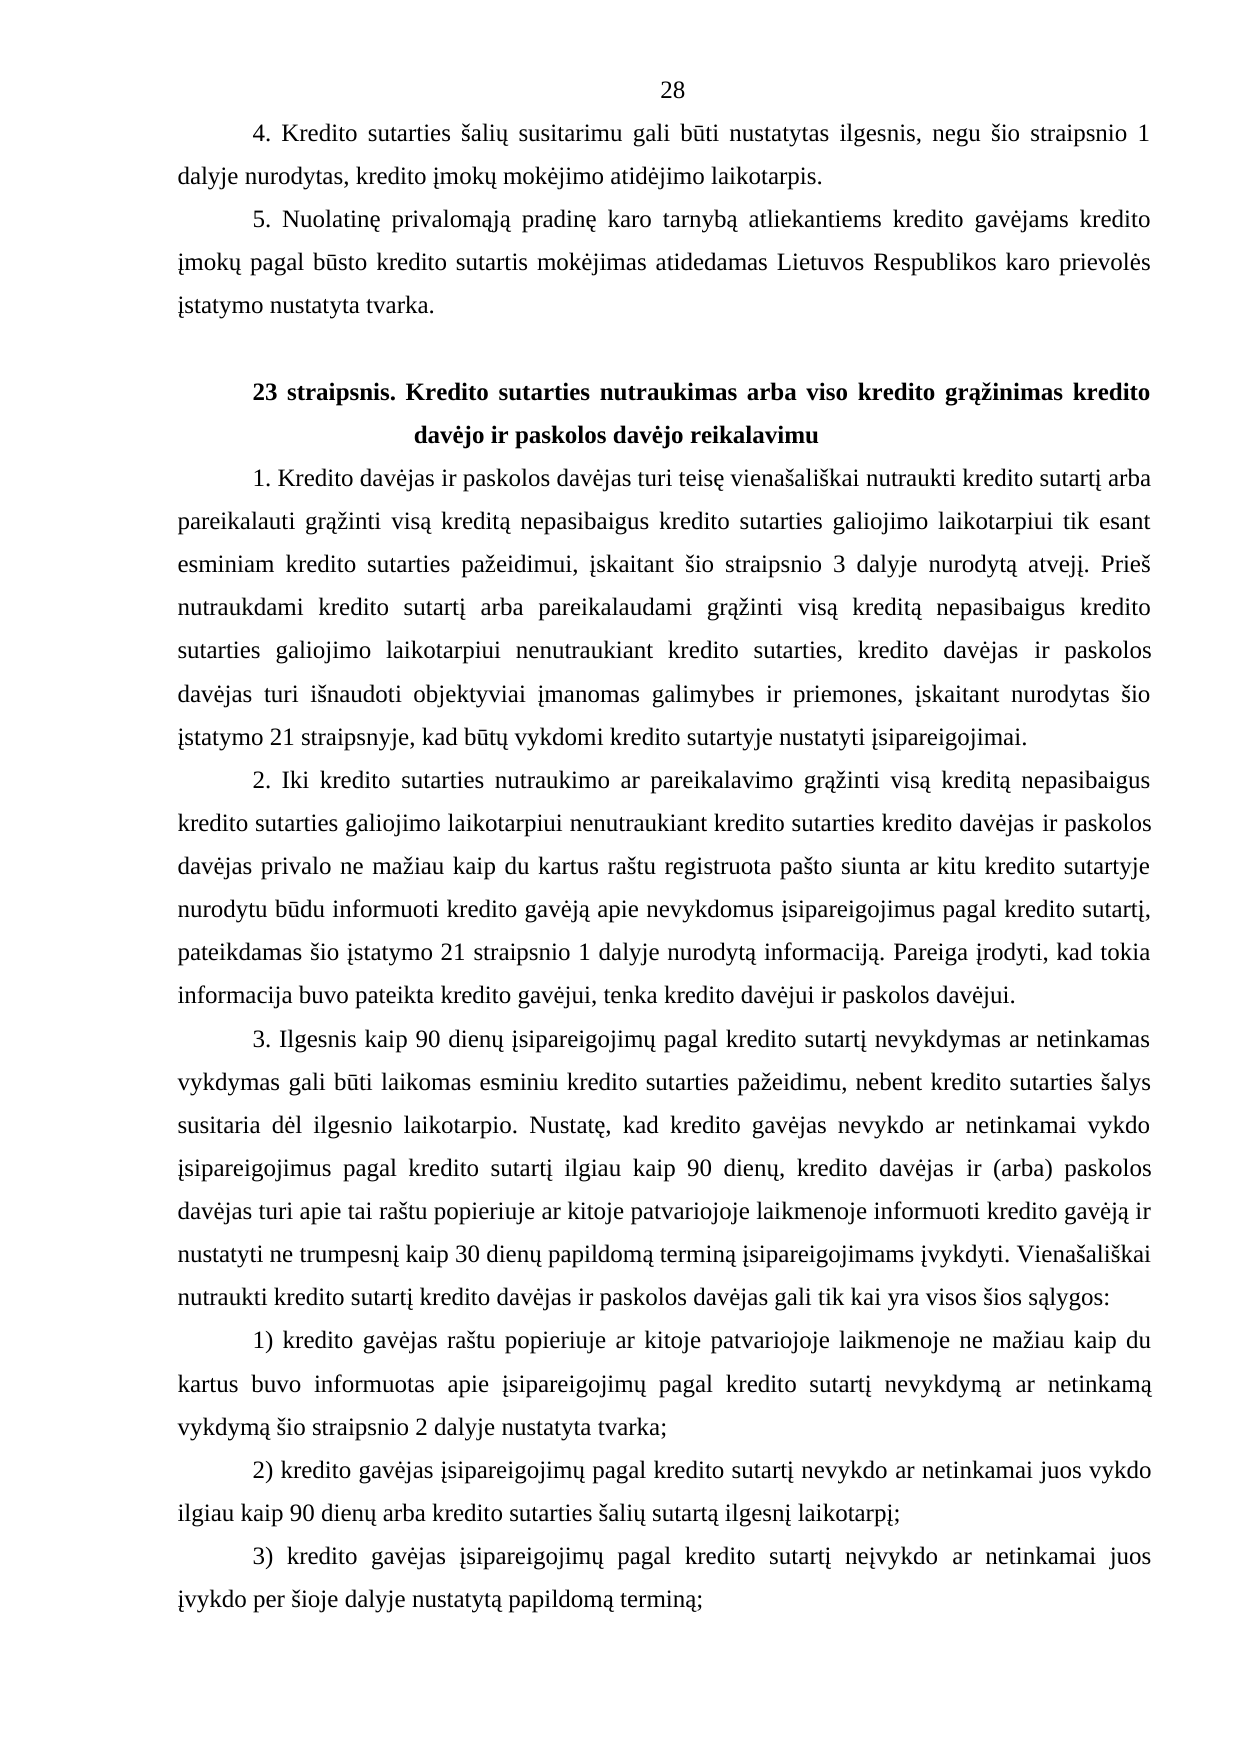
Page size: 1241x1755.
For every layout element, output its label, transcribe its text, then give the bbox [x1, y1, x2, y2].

text 4. Kredito sutarties šalių susitarimu gali būti nustatytas ilgesnis, negu šio straipsnio 1 dalyje nurodytas, kredito įmokų mokėjimo atidėjimo laikotarpis. [177, 118, 1152, 190]
text 3. Ilgesnis kaip 90 dienų įsipareigojimų pagal kredito sutartį nevykdymas ar netinkamas vykdymas gali būti laikomas esminiu kredito sutarties pažeidimu, nebent kredito sutarties šalys susitaria dėl ilgesnio laikotarpio. Nustatę, kad kredito gavėjas nevykdo ar netinkamai vykdo įsipareigojimus pagal kredito sutartį ilgiau kaip 90 dienų, kredito davėjas ir (arba) paskolos davėjas turi apie tai raštu popieriuje ar kitoje patvariojoje laikmenoje informuoti kredito gavėją ir nustatyti ne trumpesnį kaip 30 dienų papildomą terminą įsipareigojimams įvykdyti. Vienašališkai nutraukti kredito sutartį kredito davėjas ir paskolos davėjas gali tik kai yra visos šios sąlygos: [177, 1024, 1152, 1311]
text 5. Nuolatinę privalomąją pradinę karo tarnybą atliekantiems kredito gavėjams kredito įmokų pagal būsto kredito sutartis mokėjimas atidedamas Lietuvos Respublikos karo prievolės įstatymo nustatyta tvarka. [177, 204, 1152, 319]
text 2. Iki kredito sutarties nutraukimo ar pareikalavimo grąžinti visą kreditą nepasibaigus kredito sutarties galiojimo laikotarpiui nenutraukiant kredito sutarties kredito davėjas ir paskolos davėjas privalo ne mažiau kaip du kartus raštu registruota pašto siunta ar kitu kredito sutartyje nurodytu būdu informuoti kredito gavėją apie nevykdomus įsipareigojimus pagal kredito sutartį, pateikdamas šio įstatymo 21 straipsnio 1 dalyje nurodytą informaciją. Pareiga įrodyti, kad tokia informacija buvo pateikta kredito gavėjui, tenka kredito davėjui ir paskolos davėjui. [177, 765, 1152, 1009]
text 23 straipsnis. Kredito sutarties nutraukimas arba viso kredito grąžinimas kredito davėjo ir paskolos davėjo reikalavimu [252, 377, 1152, 449]
text 3) kredito gavėjas įsipareigojimų pagal kredito sutartį neįvykdo ar netinkamai juos įvykdo per šioje dalyje nustatytą papildomą terminą; [177, 1541, 1152, 1613]
text 1) kredito gavėjas raštu popieriuje ar kitoje patvariojoje laikmenoje ne mažiau kaip du kartus buvo informuotas apie įsipareigojimų pagal kredito sutartį nevykdymą ar netinkamą vykdymą šio straipsnio 2 dalyje nustatyta tvarka; [177, 1326, 1152, 1441]
text 2) kredito gavėjas įsipareigojimų pagal kredito sutartį nevykdo ar netinkamai juos vykdo ilgiau kaip 90 dienų arba kredito sutarties šalių sutartą ilgesnį laikotarpį; [177, 1455, 1152, 1527]
text 1. Kredito davėjas ir paskolos davėjas turi teisę vienašališkai nutraukti kredito sutartį arba pareikalauti grąžinti visą kreditą nepasibaigus kredito sutarties galiojimo laikotarpiui tik esant esminiam kredito sutarties pažeidimui, įskaitant šio straipsnio 3 dalyje nurodytą atvejį. Prieš nutraukdami kredito sutartį arba pareikalaudami grąžinti visą kreditą nepasibaigus kredito sutarties galiojimo laikotarpiui nenutraukiant kredito sutarties, kredito davėjas ir paskolos davėjas turi išnaudoti objektyviai įmanomas galimybes ir priemones, įskaitant nurodytas šio įstatymo 21 straipsnyje, kad būtų vykdomi kredito sutartyje nustatyti įsipareigojimai. [177, 463, 1152, 751]
